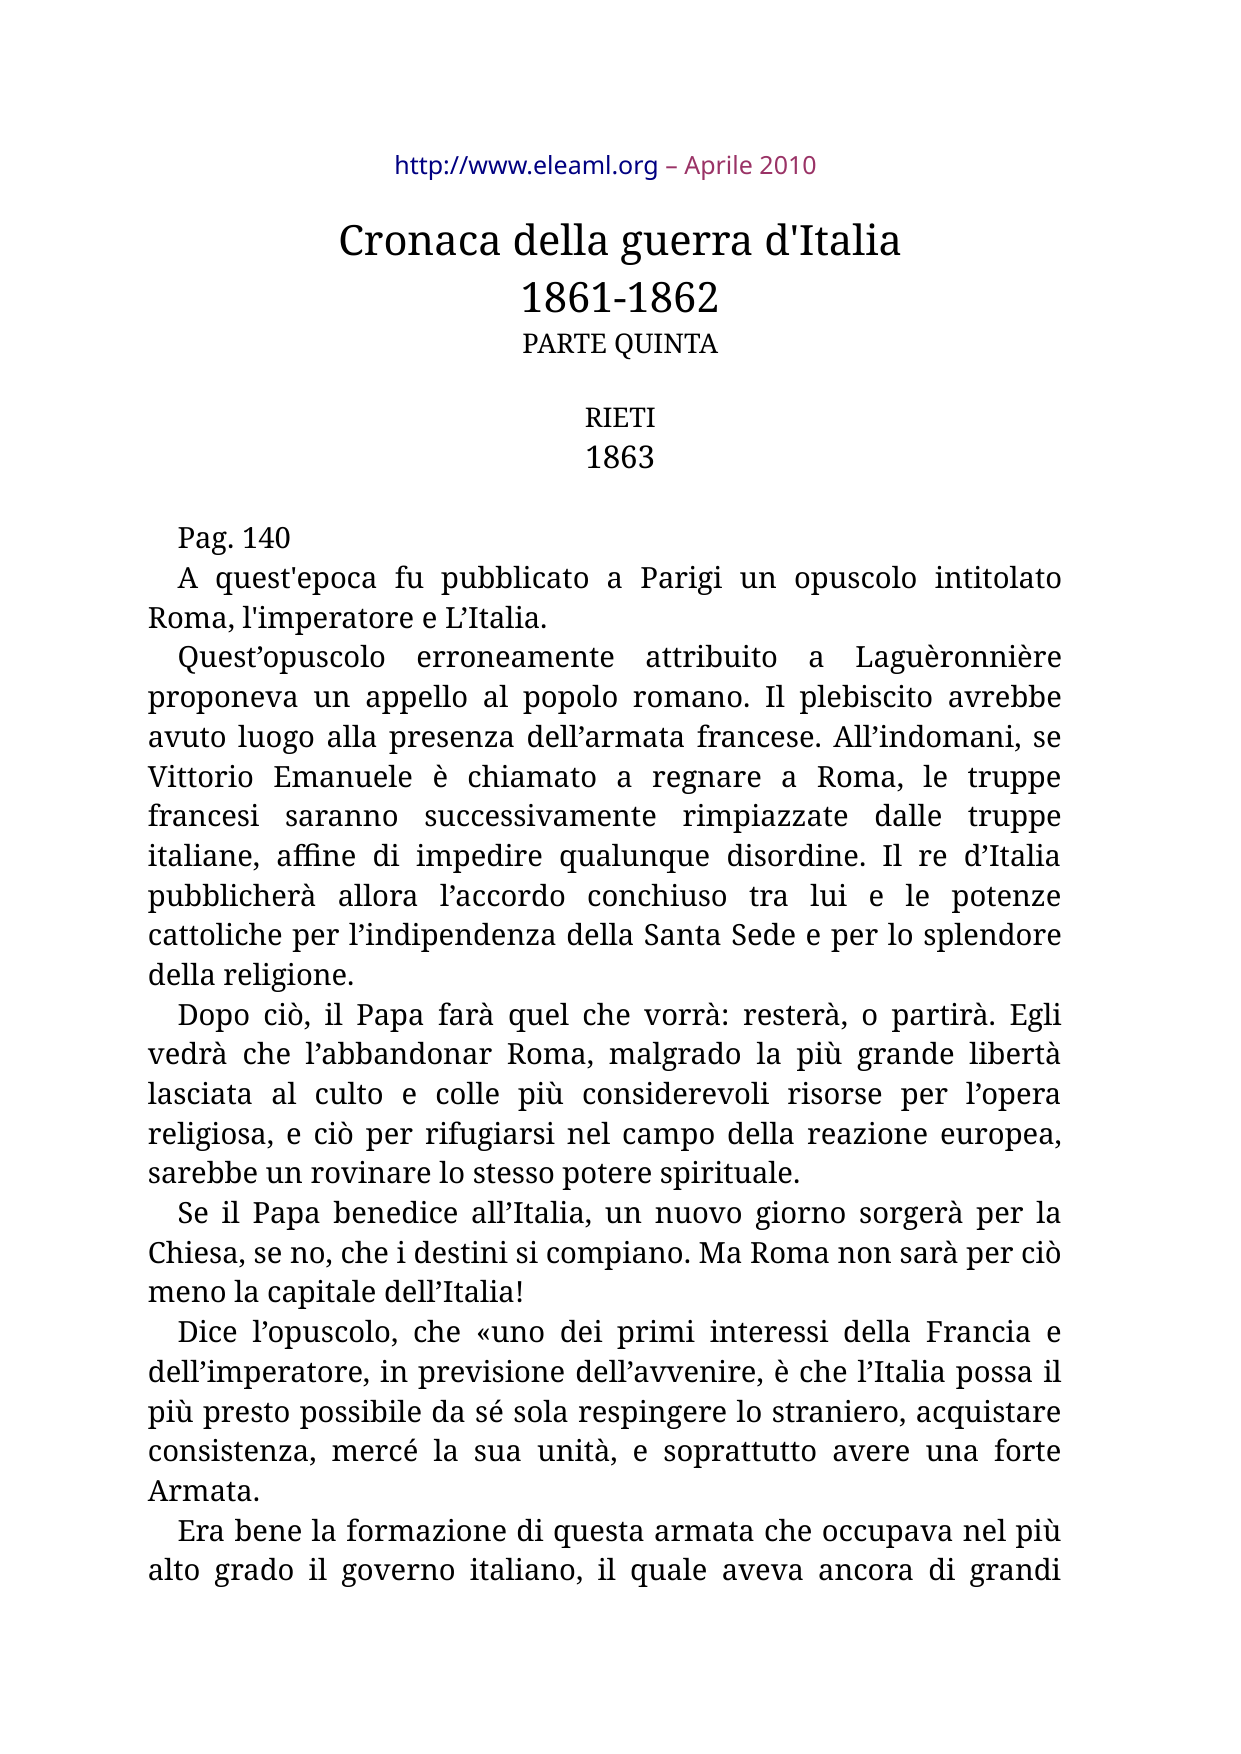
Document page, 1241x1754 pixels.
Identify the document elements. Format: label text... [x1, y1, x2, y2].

text Era bene la formazione di questa armata che occupava nel più alto grado il governo italiano, il quale aveva ancora di grandi [148, 1510, 1063, 1589]
text Dice l’opuscolo, che «uno dei primi interessi della Francia e dell’imperatore, in previsione dell’avvenire, è che l’Italia possa il più presto possibile da sé sola respingere lo straniero, acquistare consistenza, mercé la sua unità, e soprattutto avere una forte Armata. [148, 1311, 1063, 1510]
subtitle Cronaca della guerra d'Italia [148, 211, 1063, 268]
text PARTE QUINTA [148, 325, 1063, 362]
subtitle 1861-1862 [148, 268, 1063, 325]
text Se il Papa benedice all’Italia, un nuovo giorno sorgerà per la Chiesa, se no, che i destini si compiano. Ma Roma non sarà per ciò meno la capitale dell’Italia! [148, 1192, 1063, 1311]
text Quest’opuscolo erroneamente attribuito a Laguèronnière proponeva un appello al popolo romano. Il plebiscito avrebbe avuto luogo alla presenza dell’armata francese. All’indomani, se Vittorio Emanuele è chiamato a regnare a Roma, le truppe francesi saranno successivamente rimpiazzate dalle truppe italiane, affine di impedire qualunque disordine. Il re d’Italia pubblicherà allora l’accordo conchiuso tra lui e le potenze cattoliche per l’indipendenza della Santa Sede e per lo splendore della religione. [148, 637, 1063, 994]
text 1863 [148, 435, 1063, 478]
text RIETI [148, 398, 1063, 435]
text Pag. 140 [148, 518, 1063, 557]
text Dopo ciò, il Papa farà quel che vorrà: resterà, o partirà. Egli vedrà che l’abbandonar Roma, malgrado la più grande libertà lasciata al culto e colle più considerevoli risorse per l’opera religiosa, e ciò per rifugiarsi nel campo della reazione europea, sarebbe un rovinare lo stesso potere spirituale. [148, 994, 1063, 1192]
text A quest'epoca fu pubblicato a Parigi un opuscolo intitolato Roma, l'imperatore e L’Italia. [148, 557, 1063, 637]
